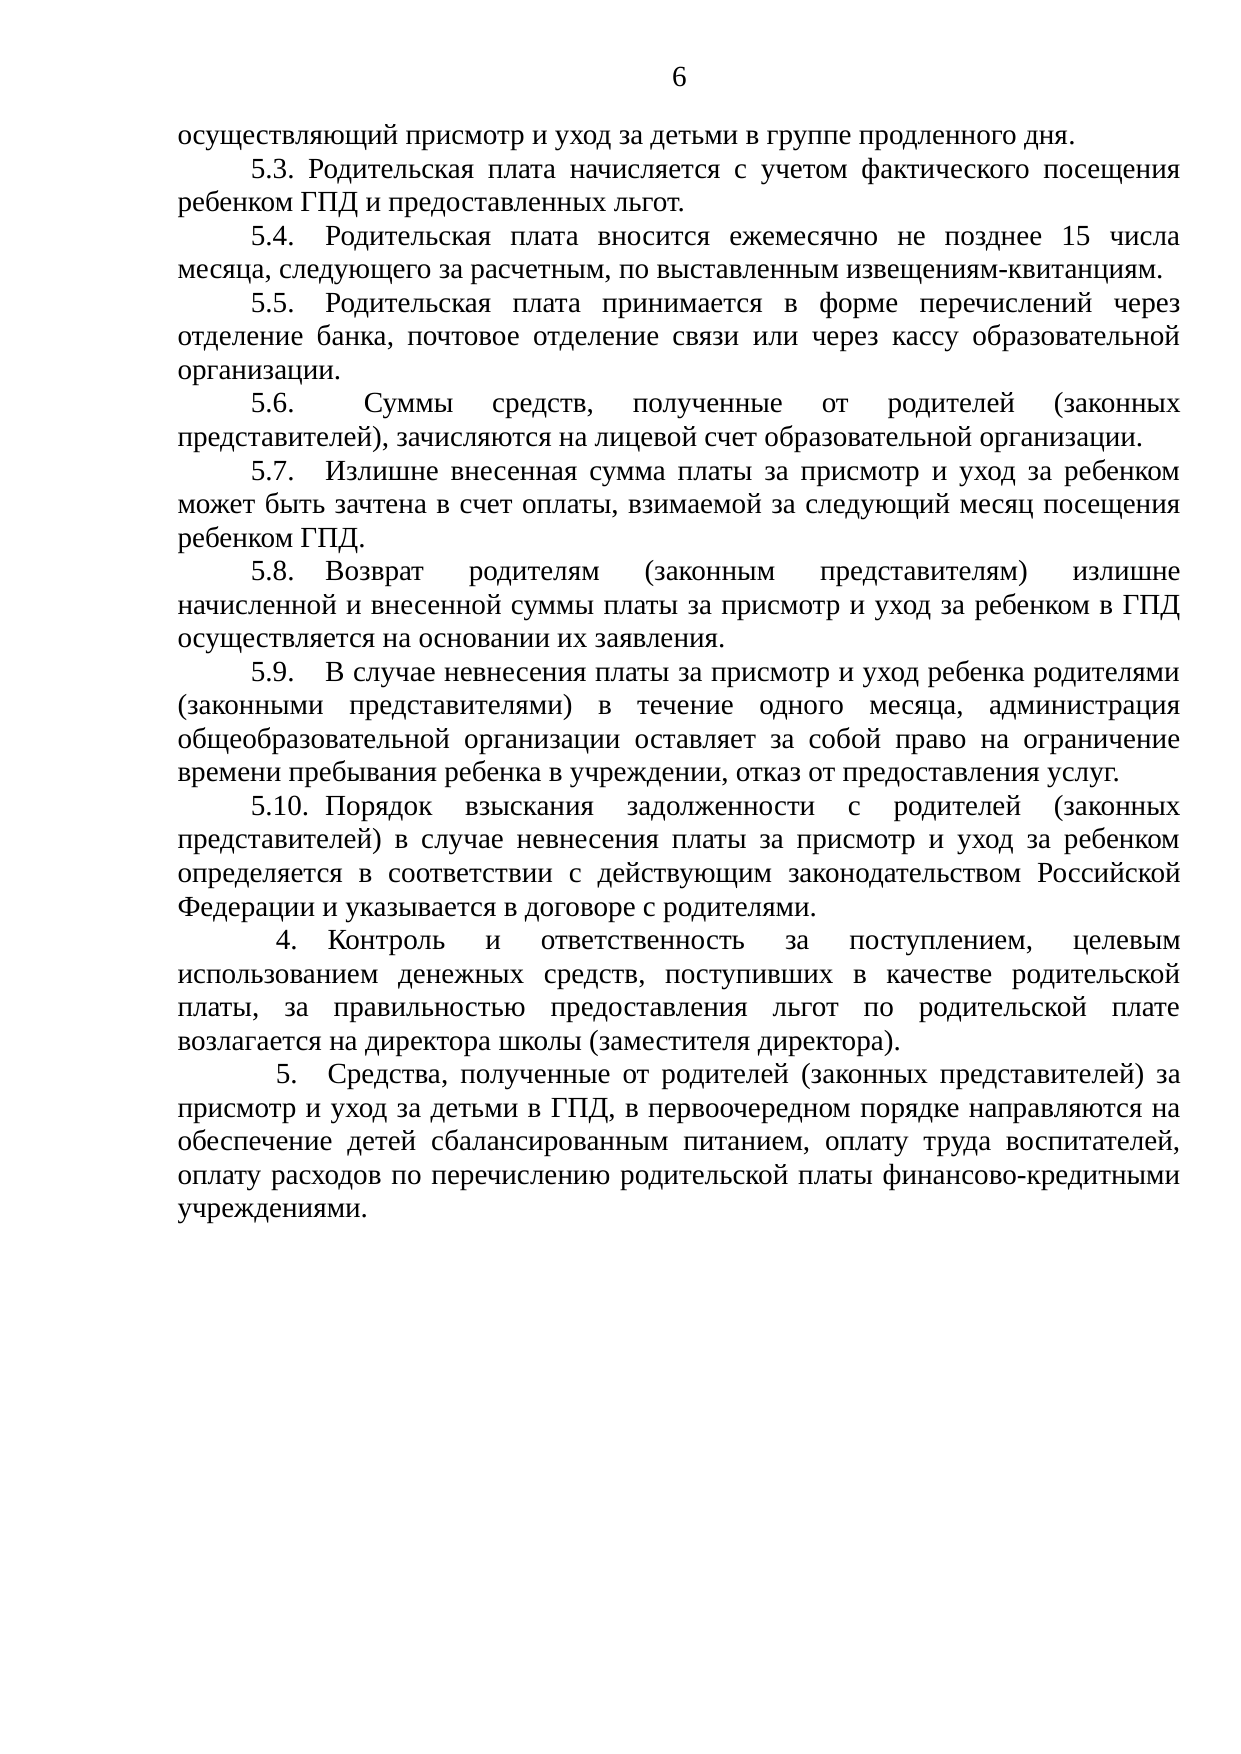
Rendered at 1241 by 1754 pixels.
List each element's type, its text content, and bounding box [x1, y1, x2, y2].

list Возврат родителям (законным представителям) излишне начисленной и внесенной суммы платы за присмотр и уход за ребенком в ГПД осуществляется на основании их заявления. [177, 553, 1181, 654]
list Родительская плата принимается в форме перечислений через отделение банка, почтовое отделение связи или через кассу образовательной организации. [177, 285, 1181, 386]
list Контроль и ответственность за поступлением, целевым использованием денежных средств, поступивших в качестве родительской платы, за правильностью предоставления льгот по родительской плате возлагается на директора школы (заместителя директора). [177, 922, 1181, 1056]
list Родительская плата вносится ежемесячно не позднее 15 числа месяца, следующего за расчетным, по выставленным извещениям-квитанциям. [177, 218, 1181, 285]
list Порядок взыскания задолженности с родителей (законных представителей) в случае невнесения платы за присмотр и уход за ребенком определяется в соответствии с действующим законодательством Российской Федерации и указывается в договоре с родителями. [177, 788, 1181, 922]
list В случае невнесения платы за присмотр и уход ребенка родителями (законными представителями) в течение одного месяца, администрация общеобразовательной организации оставляет за собой право на ограничение времени пребывания ребенка в учреждении, отказ от предоставления услуг. [177, 654, 1181, 788]
text осуществляющий присмотр и уход за детьми в группе продленного дня. [177, 117, 1181, 151]
text 5.3. Родительская плата начисляется с учетом фактического посещения ребенком ГПД и предоставленных льгот. [177, 151, 1181, 218]
list Суммы средств, полученные от родителей (законных представителей), зачисляются на лицевой счет образовательной организации. [177, 386, 1181, 453]
list Излишне внесенная сумма платы за присмотр и уход за ребенком может быть зачтена в счет оплаты, взимаемой за следующий месяц посещения ребенком ГПД. [177, 453, 1181, 553]
list Средства, полученные от родителей (законных представителей) за присмотр и уход за детьми в ГПД, в первоочередном порядке направляются на обеспечение детей сбалансированным питанием, оплату труда воспитателей, оплату расходов по перечислению родительской платы финансово-кредитными учреждениями. [177, 1056, 1181, 1224]
